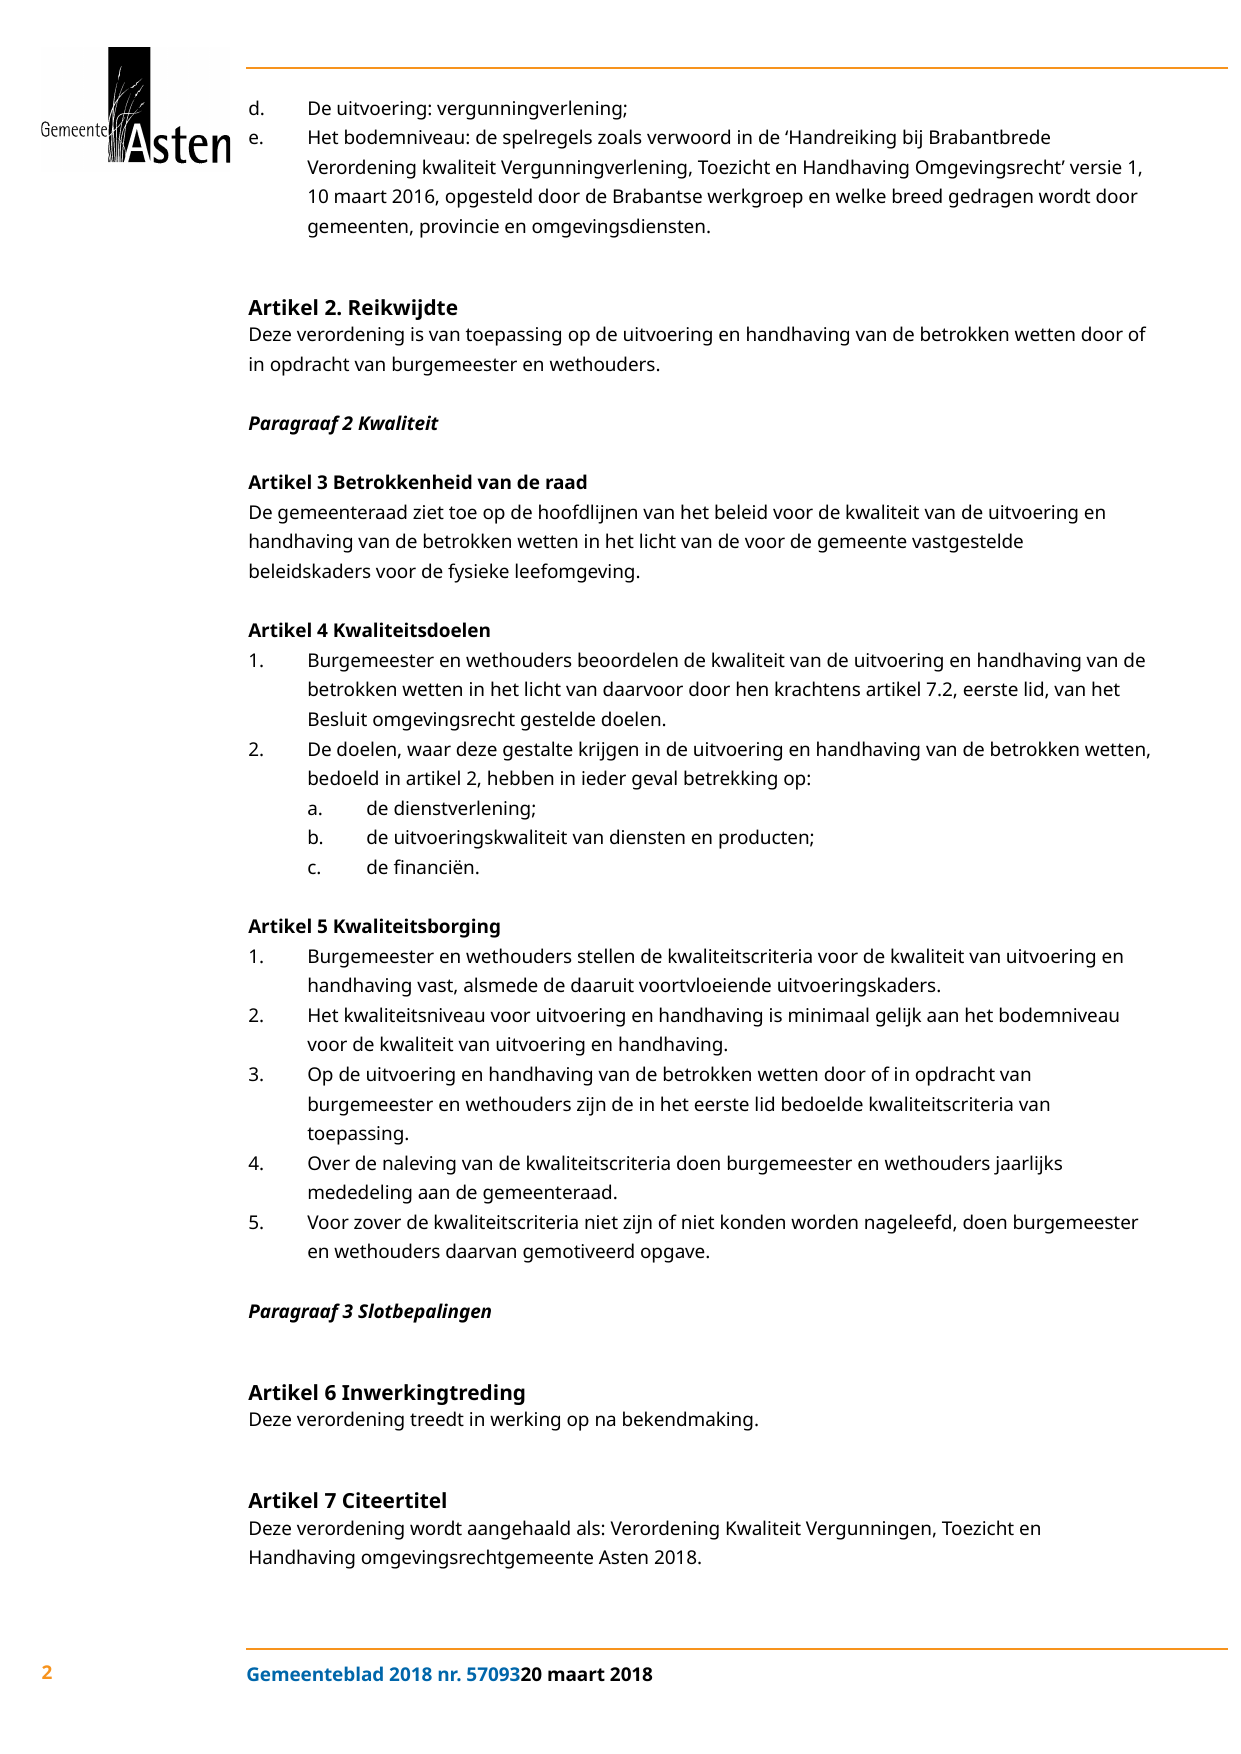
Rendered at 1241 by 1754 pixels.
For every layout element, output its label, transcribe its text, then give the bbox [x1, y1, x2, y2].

text Paragraaf 2 Kwaliteit [248, 410, 1152, 436]
text Deze verordening treedt in werking op na bekendmaking. [248, 1406, 1152, 1432]
list de dienstverlening; [307, 795, 1152, 821]
text Deze verordening is van toepassing op de uitvoering en handhaving van de betrokken wetten door of in opdracht van burgemeester en wethouders. [248, 322, 1152, 377]
list Burgemeester en wethouders beoordelen de kwaliteit van de uitvoering en handhaving van de betrokken wetten in het licht van daarvoor door hen krachtens artikel 7.2, eerste lid, van het Besluit omgevingsrecht gestelde doelen. [248, 647, 1152, 732]
list Burgemeester en wethouders stellen de kwaliteitscriteria voor de kwaliteit van uitvoering en handhaving vast, alsmede de daaruit voortvloeiende uitvoeringskaders. [248, 943, 1152, 998]
list De uitvoering: vergunningverlening; [248, 95, 1152, 121]
text Artikel 7 Citeertitel [248, 1486, 1152, 1515]
text Artikel 3 Betrokkenheid van de raad [248, 469, 1152, 495]
list de financiën. [307, 854, 1152, 880]
list Voor zover de kwaliteitscriteria niet zijn of niet konden worden nageleefd, doen burgemeester en wethouders daarvan gemotiveerd opgave. [248, 1209, 1152, 1264]
list de uitvoeringskwaliteit van diensten en producten; [307, 824, 1152, 850]
picture [41, 47, 231, 172]
list De doelen, waar deze gestalte krijgen in de uitvoering en handhaving van de betrokken wetten, bedoeld in artikel 2, hebben in ieder geval betrekking op: [248, 736, 1152, 791]
text Artikel 4 Kwaliteitsdoelen [248, 617, 1152, 643]
list Het kwaliteitsniveau voor uitvoering en handhaving is minimaal gelijk aan het bodemniveau voor de kwaliteit van uitvoering en handhaving. [248, 1002, 1152, 1057]
text Deze verordening wordt aangehaald als: Verordening Kwaliteit Vergunningen, Toezicht en Handhaving omgevingsrechtgemeente Asten 2018. [248, 1515, 1152, 1570]
list Over de naleving van de kwaliteitscriteria doen burgemeester en wethouders jaarlijks mededeling aan de gemeenteraad. [248, 1150, 1152, 1205]
list Op de uitvoering en handhaving van de betrokken wetten door of in opdracht van burgemeester en wethouders zijn de in het eerste lid bedoelde kwaliteitscriteria van toepassing. [248, 1061, 1152, 1146]
text De gemeenteraad ziet toe op de hoofdlijnen van het beleid voor de kwaliteit van de uitvoering en handhaving van de betrokken wetten in het licht van de voor de gemeente vastgestelde beleidskaders voor de fysieke leefomgeving. [248, 499, 1152, 584]
text Paragraaf 3 Slotbepalingen [248, 1298, 1152, 1323]
text Artikel 5 Kwaliteitsborging [248, 913, 1152, 939]
text Artikel 6 Inwerkingtreding [248, 1378, 1152, 1406]
text Artikel 2. Reikwijdte [248, 293, 1152, 322]
list Het bodemniveau: de spelregels zoals verwoord in de ‘Handreiking bij Brabantbrede Verordening kwaliteit Vergunningverlening, Toezicht en Handhaving Omgevingsrecht’ versie 1, 10 maart 2016, opgesteld door de Brabantse werkgroep en welke breed gedragen wordt door gemeenten, provincie en omgevingsdiensten. [248, 124, 1152, 239]
